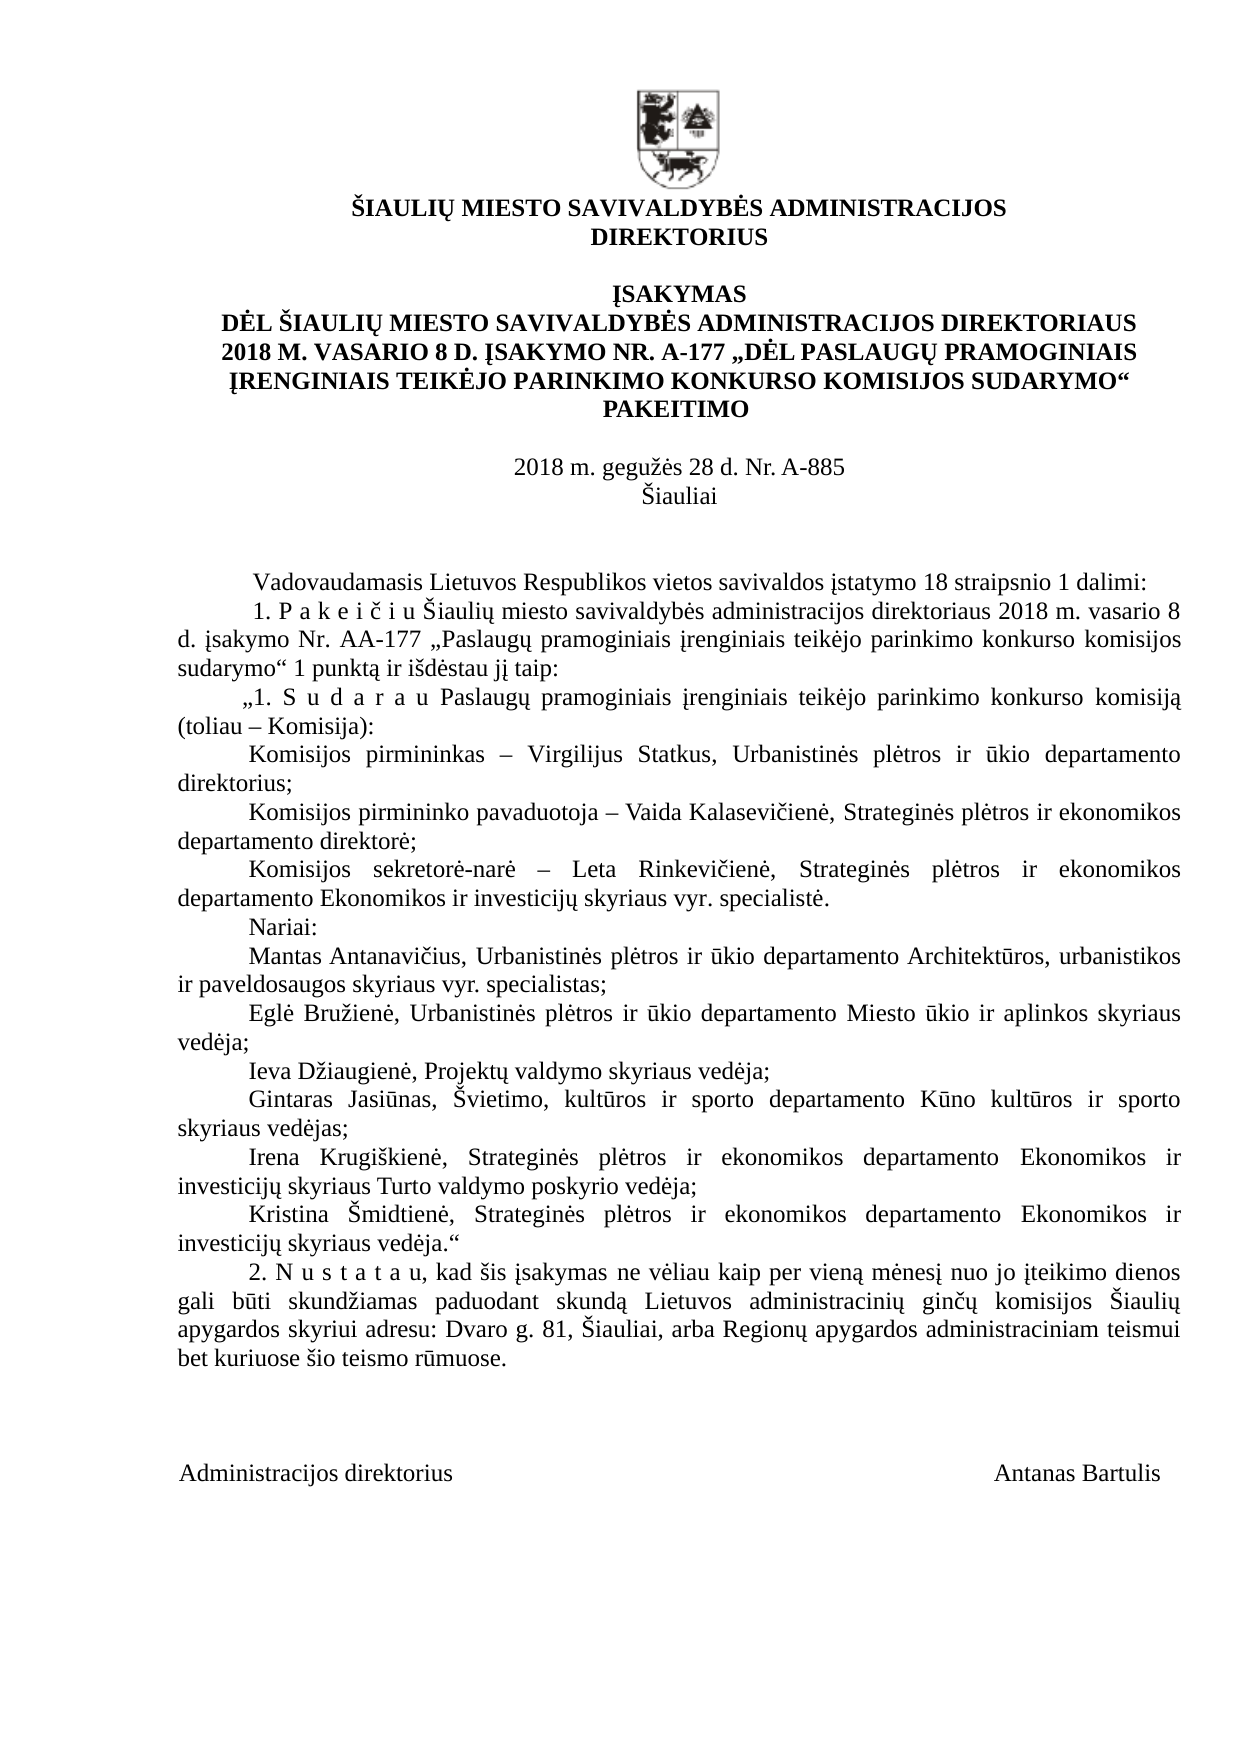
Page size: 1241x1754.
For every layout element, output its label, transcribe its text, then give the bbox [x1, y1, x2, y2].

text Mantas Antanavičius, Urbanistinės plėtros ir ūkio departamento Architektūros, urbanistikos ir paveldosaugos skyriaus vyr. specialistas; [177, 941, 1181, 998]
text Gintaras Jasiūnas, Švietimo, kultūros ir sporto departamento Kūno kultūros ir sporto skyriaus vedėjas; [177, 1084, 1181, 1142]
text Vadovaudamasis Lietuvos Respublikos vietos savivaldos įstatymo 18 straipsnio 1 dalimi: [177, 567, 1181, 596]
text ĮSAKYMAS [177, 279, 1181, 308]
text Nariai: [177, 912, 1181, 941]
text Komisijos sekretorė-narė – Leta Rinkevičienė, Strateginės plėtros ir ekonomikos departamento Ekonomikos ir investicijų skyriaus vyr. specialistė. [177, 854, 1181, 912]
text Eglė Bružienė, Urbanistinės plėtros ir ūkio departamento Miesto ūkio ir aplinkos skyriaus vedėja; [177, 998, 1181, 1056]
text Komisijos pirmininkas – Virgilijus Statkus, Urbanistinės plėtros ir ūkio departamento direktorius; [177, 739, 1181, 797]
text Irena Krugiškienė, Strateginės plėtros ir ekonomikos departamento Ekonomikos ir investicijų skyriaus Turto valdymo poskyrio vedėja; [177, 1142, 1181, 1199]
text Komisijos pirmininko pavaduotoja – Vaida Kalasevičienė, Strateginės plėtros ir ekonomikos departamento direktorė; [177, 797, 1181, 854]
text Šiauliai [177, 481, 1181, 509]
text 1. P a k e i č i u Šiaulių miesto savivaldybės administracijos direktoriaus 2018 m. vasario 8 d. įsakymo Nr. AA-177 „Paslaugų pramoginiais įrenginiais teikėjo parinkimo konkurso komisijos sudarymo“ 1 punktą ir išdėstau jį taip: [177, 596, 1181, 682]
text DIREKTORIUS [177, 222, 1181, 251]
text 2018 m. gegužės 28 d. Nr. A-885 [177, 452, 1181, 481]
text Administracijos direktorius Antanas Bartulis [177, 1458, 1181, 1487]
text 2018 M. VASARIO 8 D. ĮSAKYMO NR. A-177 „DĖL PASLAUGŲ PRAMOGINIAIS ĮRENGINIAIS TEIKĖJO PARINKIMO KONKURSO KOMISIJOS SUDARYMO“ PAKEITIMO [177, 337, 1181, 423]
text Kristina Šmidtienė, Strateginės plėtros ir ekonomikos departamento Ekonomikos ir investicijų skyriaus vedėja.“ [177, 1199, 1181, 1257]
text „1. S u d a r a u Paslaugų pramoginiais įrenginiais teikėjo parinkimo konkurso komisiją (toliau – Komisija): [177, 682, 1181, 739]
text DĖL ŠIAULIŲ MIESTO SAVIVALDYBĖS ADMINISTRACIJOS DIREKTORIAUS [177, 308, 1181, 337]
text 2. N u s t a t a u, kad šis įsakymas ne vėliau kaip per vieną mėnesį nuo jo įteikimo dienos gali būti skundžiamas paduodant skundą Lietuvos administracinių ginčų komisijos Šiaulių apygardos skyriui adresu: Dvaro g. 81, Šiauliai, arba Regionų apygardos administraciniam teismui bet kuriuose šio teismo rūmuose. [177, 1257, 1181, 1372]
text ŠIAULIŲ MIESTO SAVIVALDYBĖS ADMINISTRACIJOS [177, 193, 1181, 222]
text Ieva Džiaugienė, Projektų valdymo skyriaus vedėja; [177, 1056, 1181, 1084]
